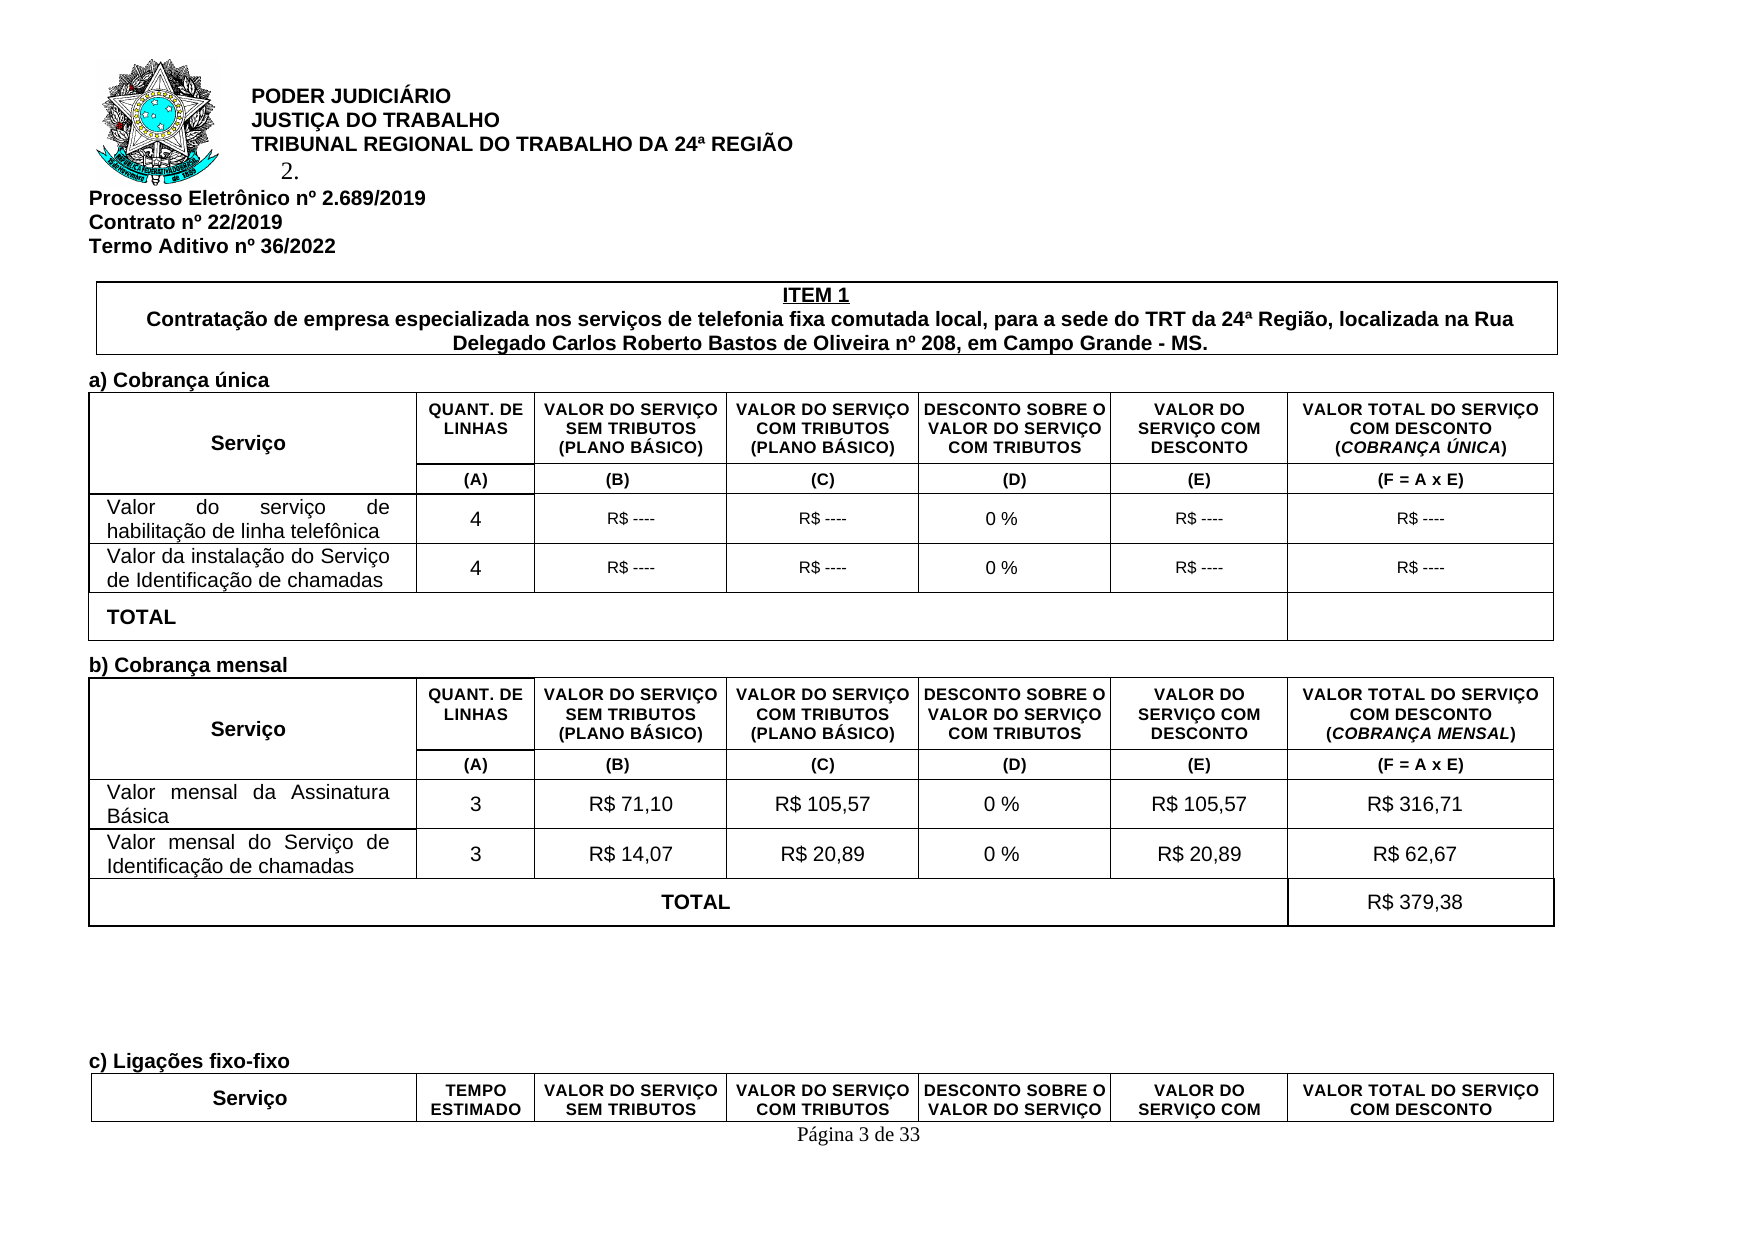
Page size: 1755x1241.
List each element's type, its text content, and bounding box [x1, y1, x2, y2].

table_cell Valor mensal do Serviço de Identificação de chamadas [90, 830, 416, 877]
table_cell (F = A x E) [1288, 750, 1553, 778]
table_cell 3 [417, 780, 534, 828]
table_cell (D) [919, 750, 1110, 778]
table_cell 0 % [919, 544, 1110, 592]
table_cell Valor da instalação do Serviço de Identificação de chamadas [90, 544, 416, 592]
table_header DESCONTO SOBRE O VALOR DO SERVIÇO COM TRIBUTOS [919, 678, 1110, 749]
table_cell Valor do serviço de habilitação de linha telefônica [90, 495, 416, 542]
table_cell 3 [417, 829, 534, 877]
table_header QUANT. DE LINHAS [417, 393, 534, 463]
table_cell R$ 62,67 [1288, 829, 1553, 877]
table_cell 0 % [919, 494, 1110, 542]
table_cell R$ ---- [727, 544, 918, 592]
table_cell (B) [535, 464, 726, 493]
table_cell R$ ---- [727, 494, 918, 542]
table_cell R$ 20,89 [727, 829, 918, 877]
table_cell R$ ---- [1111, 494, 1287, 542]
table_header DESCONTO SOBRE O VALOR DO SERVIÇO COM TRIBUTOS [919, 393, 1110, 463]
table_cell (D) [919, 464, 1110, 493]
table_header ITEM 1 Contratação de empresa especializada nos serviços de telefonia fixa comutada local, para a sede do TRT da 24ª Região, localizada na Rua Delegado Carlos Roberto Bastos de Oliveira nº 208, em Campo Grande - MS. [97, 283, 1557, 354]
table_header VALOR TOTAL DO SERVIÇO COM DESCONTO (COBRANÇA ÚNICA) [1288, 393, 1553, 463]
table_cell (E) [1111, 464, 1287, 493]
text b) Cobrança mensal [89, 653, 1754, 677]
table_header VALOR DO SERVIÇO SEM TRIBUTOS [535, 1074, 726, 1121]
table_header VALOR DO SERVIÇO COM TRIBUTOS [727, 1074, 918, 1121]
table_cell (B) [535, 750, 726, 778]
table_cell R$ 105,57 [727, 780, 918, 828]
table_cell (A) [417, 751, 534, 778]
table_cell R$ ---- [1288, 544, 1553, 592]
table_header VALOR DO SERVIÇO COM DESCONTO [1111, 678, 1287, 749]
table_cell TOTAL [90, 879, 1287, 925]
table_header TEMPO ESTIMADO [417, 1074, 534, 1121]
table_cell TOTAL [89, 593, 1287, 640]
table_cell R$ 20,89 [1111, 829, 1287, 877]
text c) Ligações fixo-fixo [89, 1049, 1754, 1073]
table_cell (E) [1111, 750, 1287, 778]
table_cell R$ 316,71 [1288, 780, 1553, 828]
table_cell (A) [417, 465, 534, 493]
table_header VALOR TOTAL DO SERVIÇO COM DESCONTO (COBRANÇA MENSAL) [1288, 678, 1553, 749]
table_cell 0 % [919, 780, 1110, 828]
table_header VALOR DO SERVIÇO COM [1111, 1074, 1287, 1121]
table_cell R$ ---- [1288, 494, 1553, 542]
table_header VALOR DO SERVIÇO COM DESCONTO [1111, 393, 1287, 463]
table_cell (C) [727, 750, 918, 778]
table_cell (C) [727, 464, 918, 493]
table_cell 4 [417, 544, 534, 592]
table_header VALOR DO SERVIÇO SEM TRIBUTOS (PLANO BÁSICO) [535, 393, 726, 463]
table_cell (F = A x E) [1288, 464, 1553, 493]
table_header Serviço [90, 393, 416, 493]
table_header QUANT. DE LINHAS [417, 679, 534, 749]
table_header VALOR DO SERVIÇO SEM TRIBUTOS (PLANO BÁSICO) [535, 678, 726, 749]
table_cell R$ 105,57 [1111, 780, 1287, 828]
table_header VALOR DO SERVIÇO COM TRIBUTOS (PLANO BÁSICO) [727, 393, 918, 463]
table_cell 0 % [919, 829, 1110, 877]
table_cell R$ ---- [535, 544, 726, 592]
table_header VALOR DO SERVIÇO COM TRIBUTOS (PLANO BÁSICO) [727, 678, 918, 749]
table_cell R$ 14,07 [535, 829, 726, 877]
text a) Cobrança única [89, 368, 1754, 392]
table_header VALOR TOTAL DO SERVIÇO COM DESCONTO [1288, 1074, 1553, 1121]
table_cell R$ ---- [535, 494, 726, 542]
table_cell R$ 71,10 [535, 780, 726, 828]
table_cell R$ ---- [1111, 544, 1287, 592]
table_cell [1288, 593, 1553, 640]
table_header DESCONTO SOBRE O VALOR DO SERVIÇO [919, 1074, 1110, 1121]
table_cell Valor mensal da Assinatura Básica [90, 780, 416, 828]
table_cell R$ 379,38 [1289, 879, 1553, 925]
table_cell 4 [417, 495, 534, 542]
table_header Serviço [92, 1074, 416, 1121]
table_header Serviço [90, 679, 416, 778]
